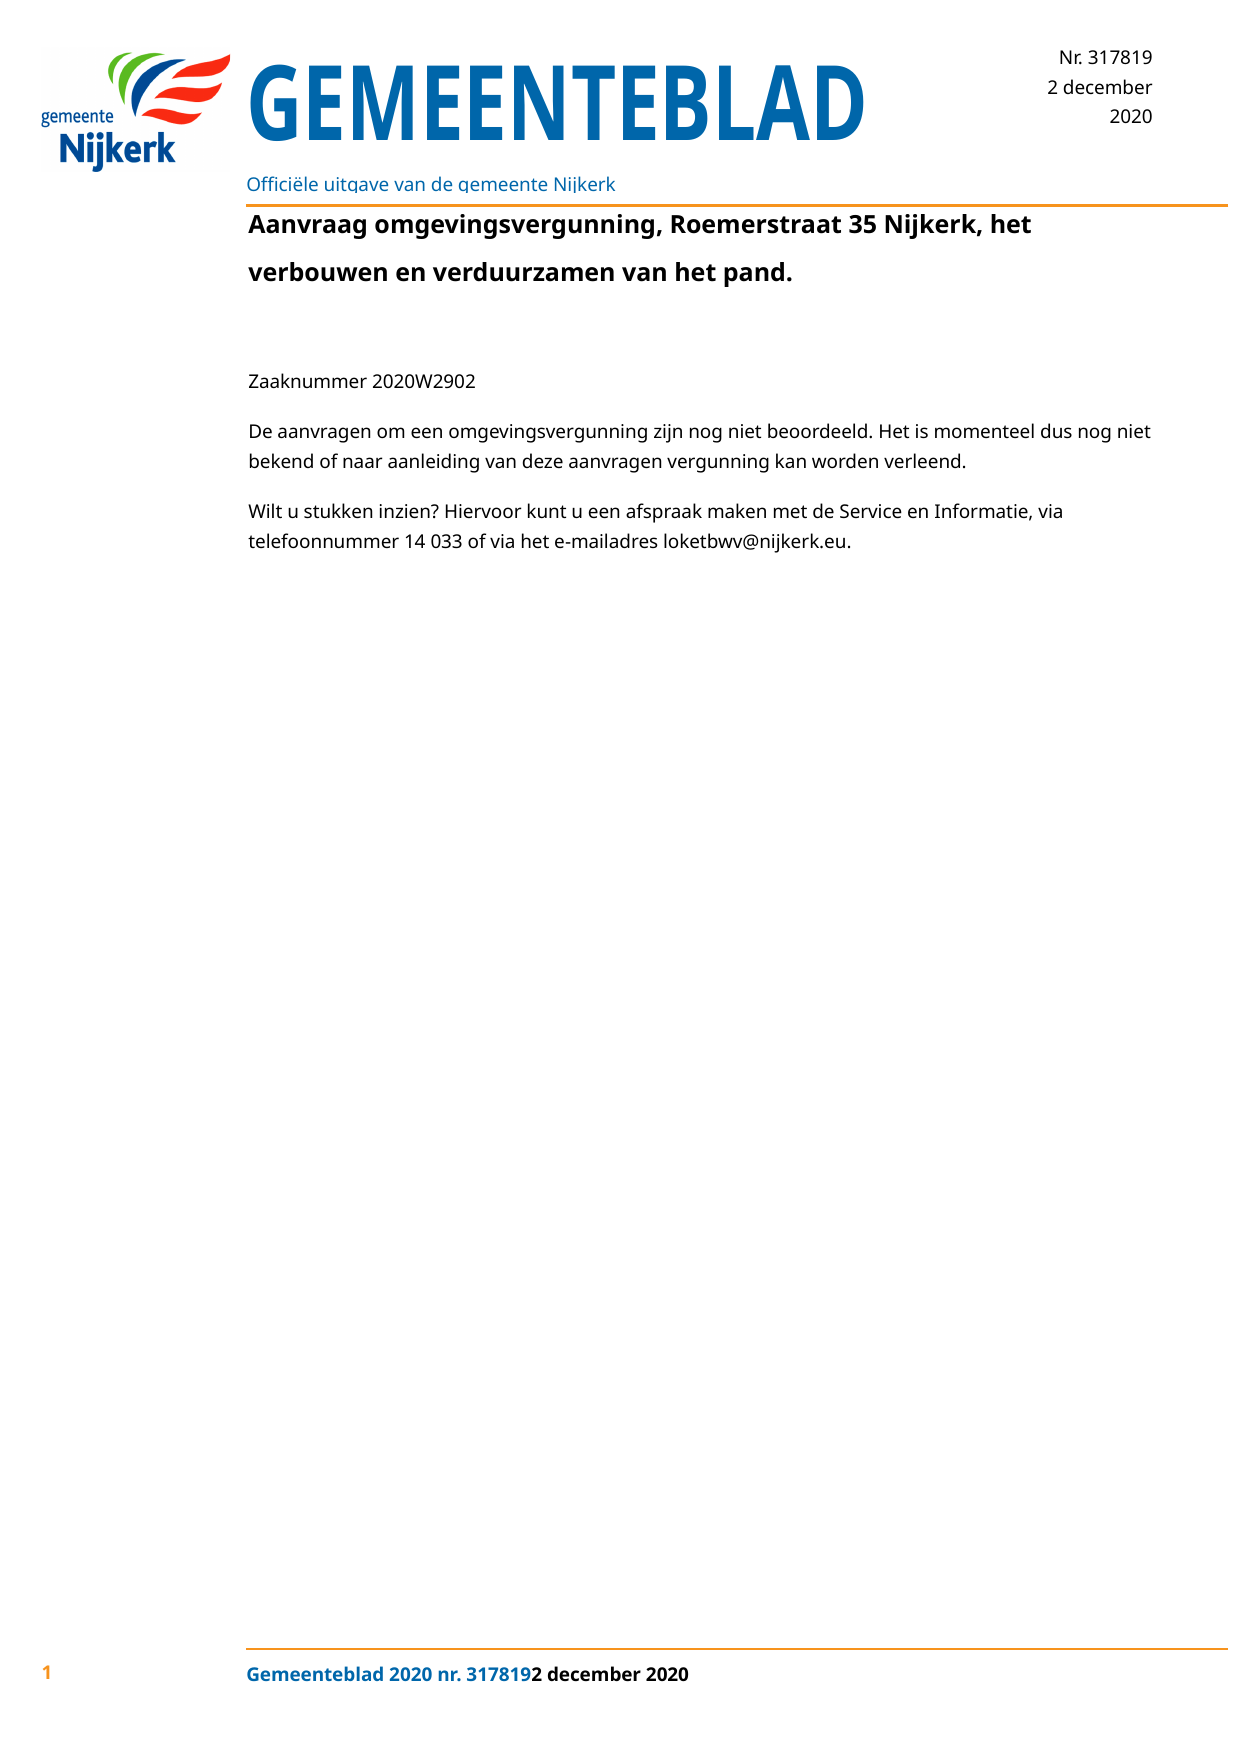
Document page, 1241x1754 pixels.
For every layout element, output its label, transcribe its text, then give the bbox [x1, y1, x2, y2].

text Aanvraag omgevingsvergunning, Roemerstraat 35 Nijkerk, het verbouwen en verduurzamen van het pand. [248, 207, 1152, 288]
text Zaaknummer 2020W2902 [248, 368, 1152, 394]
picture [41, 47, 231, 172]
text De aanvragen om een omgevingsvergunning zijn nog niet beoordeeld. Het is momenteel dus nog niet bekend of naar aanleiding van deze aanvragen vergunning kan worden verleend. [248, 419, 1152, 474]
text Wilt u stukken inzien? Hiervoor kunt u een afspraak maken met de Service en Informatie, via telefoonnummer 14 033 of via het e-mailadres loketbwv@nijkerk.eu. [248, 499, 1152, 554]
